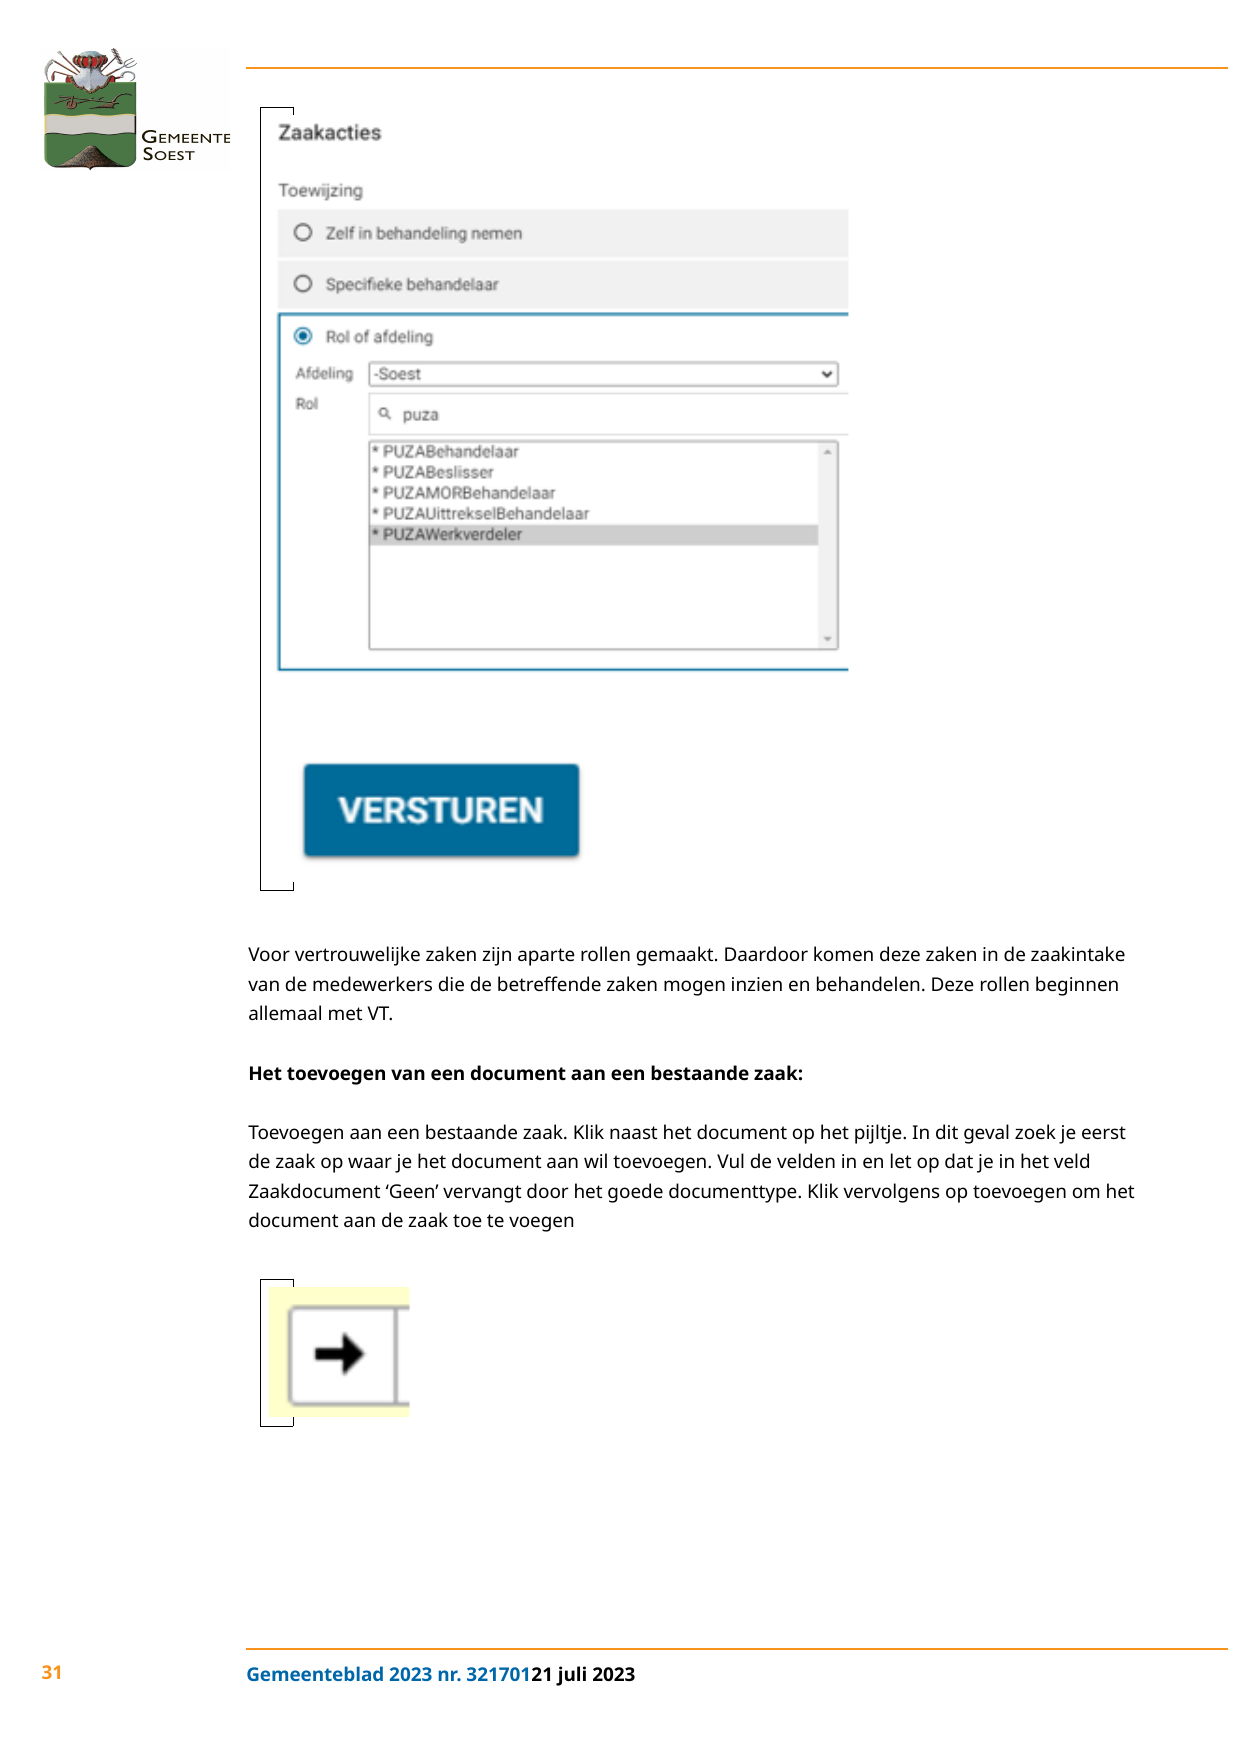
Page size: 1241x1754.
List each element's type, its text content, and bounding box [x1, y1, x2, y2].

picture [268, 1287, 417, 1417]
picture [41, 47, 231, 172]
text Voor vertrouwelijke zaken zijn aparte rollen gemaakt. Daardoor komen deze zaken in de zaakintake van de medewerkers die de betreffende zaken mogen inzien en behandelen. Deze rollen beginnen allemaal met VT. [248, 941, 1152, 1026]
text Het toevoegen van een document aan een bestaande zaak: [248, 1060, 1152, 1086]
picture [268, 115, 860, 882]
text Toevoegen aan een bestaande zaak. Klik naast het document op het pijltje. In dit geval zoek je eerst de zaak op waar je het document aan wil toevoegen. Vul de velden in en let op dat je in het veld Zaakdocument ‘Geen’ vervangt door het goede documenttype. Klik vervolgens op toevoegen om het document aan de zaak toe te voegen [248, 1119, 1152, 1233]
